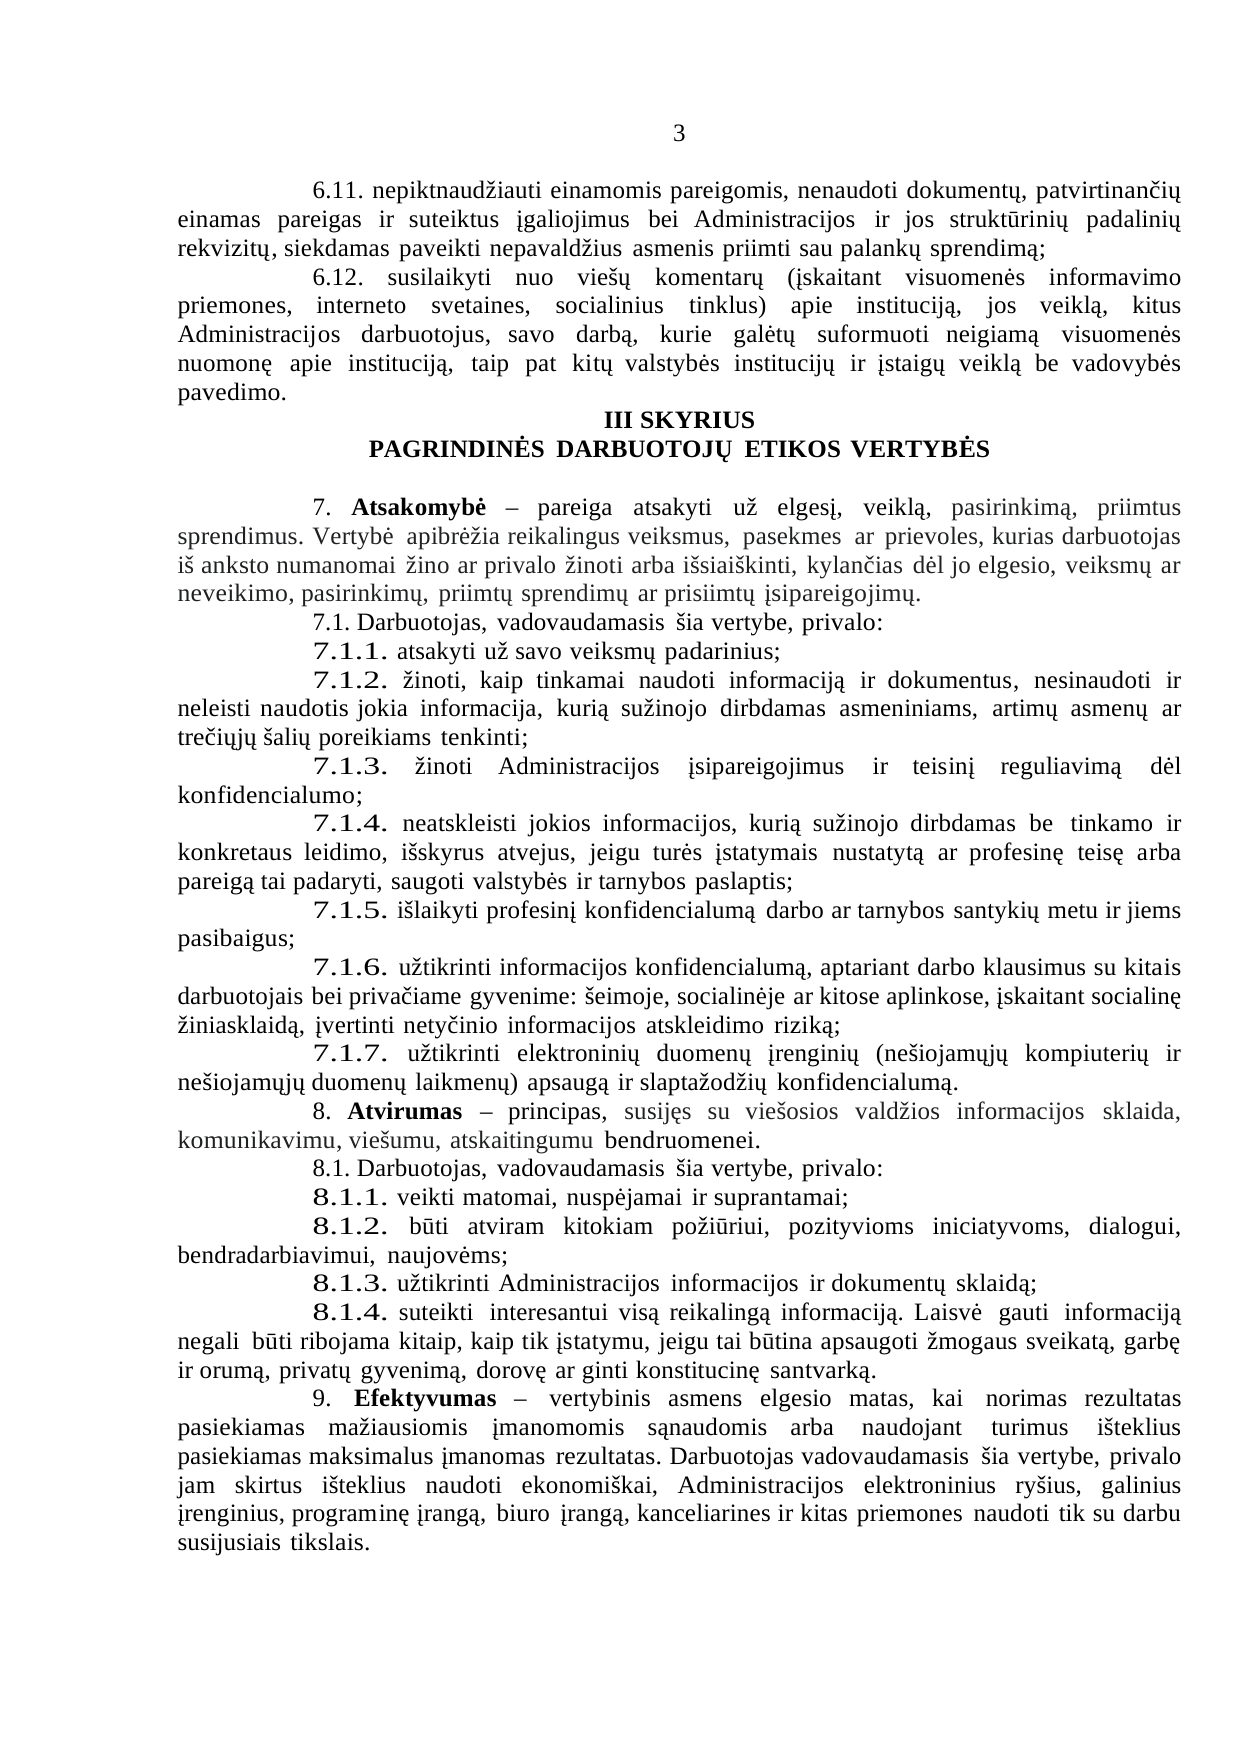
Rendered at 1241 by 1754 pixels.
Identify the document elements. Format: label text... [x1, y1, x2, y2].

text 7.1.5. išlaikyti profesinį konfidencialumą darbo ar tarnybos santykių metu ir jiems pasibaigus; [177, 895, 1181, 952]
text 7.1.7. užtikrinti elektroninių duomenų įrenginių (nešiojamųjų kompiuterių ir nešiojamųjų duomenų laikmenų) apsaugą ir slaptažodžių konfidencialumą. [177, 1038, 1181, 1096]
text 7.1.6. užtikrinti informacijos konfidencialumą, aptariant darbo klausimus su kitais darbuotojais bei privačiame gyvenime: šeimoje, socialinėje ar kitose aplinkose, įskaitant socialinę žiniasklaidą, įvertinti netyčinio informacijos atskleidimo riziką; [177, 952, 1181, 1038]
text 7.1.1. atsakyti už savo veiksmų padarinius; [177, 636, 1181, 665]
text 7.1.2. žinoti, kaip tinkamai naudoti informaciją ir dokumentus, nesinaudoti ir neleisti naudotis jokia informacija, kurią sužinojo dirbdamas asmeniniams, artimų asmenų ar trečiųjų šalių poreikiams tenkinti; [177, 665, 1181, 751]
text PAGRINDINĖS DARBUOTOJŲ ETIKOS VERTYBĖS [177, 434, 1181, 463]
text 8.1.1. veikti matomai, nuspėjamai ir suprantamai; [177, 1182, 1181, 1211]
text 6.11. nepiktnaudžiauti einamomis pareigomis, nenaudoti dokumentų, patvirtinančių einamas pareigas ir suteiktus įgaliojimus bei Administracijos ir jos struktūrinių padalinių rekvizitų, siekdamas paveikti nepavaldžius asmenis priimti sau palankų sprendimą; [177, 176, 1181, 262]
text 7. Atsakomybė – pareiga atsakyti už elgesį, veiklą, pasirinkimą, priimtus sprendimus. Vertybė apibrėžia reikalingus veiksmus, pasekmes ar prievoles, kurias darbuotojas iš anksto numanomai žino ar privalo žinoti arba išsiaiškinti, kylančias dėl jo elgesio, veiksmų ar neveikimo, pasirinkimų, priimtų sprendimų ar prisiimtų įsipareigojimų. [177, 492, 1181, 607]
text 8.1.4. suteikti interesantui visą reikalingą informaciją. Laisvė gauti informaciją negali būti ribojama kitaip, kaip tik įstatymu, jeigu tai būtina apsaugoti žmogaus sveikatą, garbę ir orumą, privatų gyvenimą, dorovę ar ginti konstitucinę santvarką. [177, 1297, 1181, 1383]
text 7.1.4. neatskleisti jokios informacijos, kurią sužinojo dirbdamas be tinkamo ir konkretaus leidimo, išskyrus atvejus, jeigu turės įstatymais nustatytą ar profesinę teisę arba pareigą tai padaryti, saugoti valstybės ir tarnybos paslaptis; [177, 808, 1181, 895]
text 8. Atvirumas – principas, susijęs su viešosios valdžios informacijos sklaida, komunikavimu, viešumu, atskaitingumu bendruomenei. [177, 1096, 1181, 1153]
text 8.1.2. būti atviram kitokiam požiūriui, pozityvioms iniciatyvoms, dialogui, bendradarbiavimui, naujovėms; [177, 1211, 1181, 1268]
text 8.1.3. užtikrinti Administracijos informacijos ir dokumentų sklaidą; [177, 1268, 1181, 1297]
text 9. Efektyvumas – vertybinis asmens elgesio matas, kai norimas rezultatas pasiekiamas mažiausiomis įmanomomis sąnaudomis arba naudojant turimus išteklius pasiekiamas maksimalus įmanomas rezultatas. Darbuotojas vadovaudamasis šia vertybe, privalo jam skirtus išteklius naudoti ekonomiškai, Administracijos elektroninius ryšius, galinius įrenginius, programinę įrangą, biuro įrangą, kanceliarines ir kitas priemones naudoti tik su darbu susijusiais tikslais. [177, 1383, 1181, 1556]
text 7.1. Darbuotojas, vadovaudamasis šia vertybe, privalo: [177, 607, 1181, 636]
text III SKYRIUS [177, 406, 1181, 434]
text 7.1.3. žinoti Administracijos įsipareigojimus ir teisinį reguliavimą dėl konfidencialumo; [177, 751, 1181, 808]
text 6.12. susilaikyti nuo viešų komentarų (įskaitant visuomenės informavimo priemones, interneto svetaines, socialinius tinklus) apie instituciją, jos veiklą, kitus Administracijos darbuotojus, savo darbą, kurie galėtų suformuoti neigiamą visuomenės nuomonę apie instituciją, taip pat kitų valstybės institucijų ir įstaigų veiklą be vadovybės pavedimo. [177, 262, 1181, 406]
text 8.1. Darbuotojas, vadovaudamasis šia vertybe, privalo: [177, 1153, 1181, 1182]
